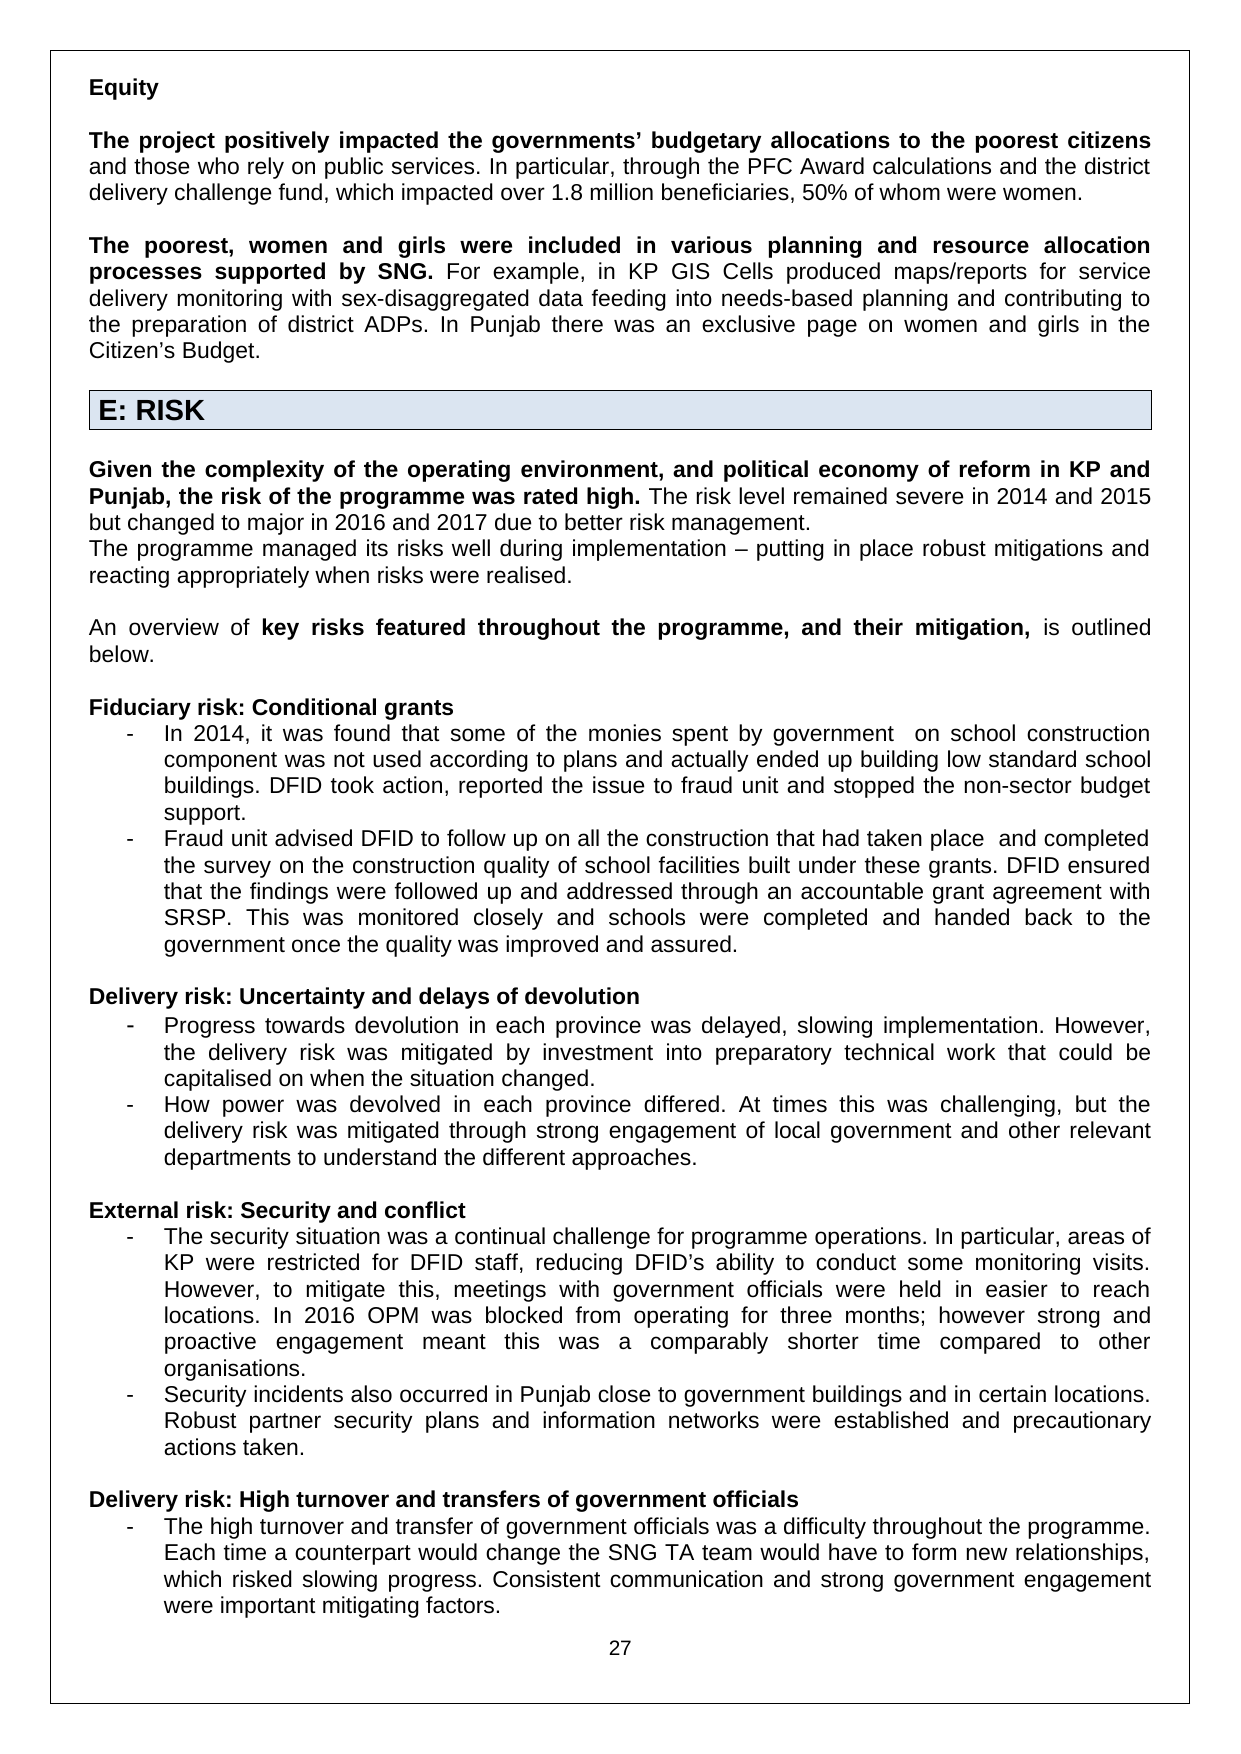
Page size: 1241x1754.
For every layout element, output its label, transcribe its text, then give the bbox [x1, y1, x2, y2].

list In 2014, it was found that some of the monies spent by government on school construction component was not used according to plans and actually ended up building low standard school buildings. DFID took action, reported the issue to fraud unit and stopped the non-sector budget support. [126, 720, 1152, 825]
text The poorest, women and girls were included in various planning and resource allocation processes supported by SNG. For example, in KP GIS Cells produced maps/reports for service delivery monitoring with sex-disaggregated data feeding into needs-based planning and contributing to the preparation of district ADPs. In Punjab there was an exclusive page on women and girls in the Citizen’s Budget. [89, 232, 1152, 364]
list How power was devolved in each province differed. At times this was challenging, but the delivery risk was mitigated through strong engagement of local government and other relevant departments to understand the different approaches. [126, 1091, 1152, 1170]
text Fiduciary risk: Conditional grants [89, 693, 1152, 720]
text Equity [89, 74, 1152, 100]
text E: RISK [90, 391, 1151, 429]
text An overview of key risks featured throughout the programme, and their mitigation, is outlined below. [89, 614, 1152, 667]
text Delivery risk: Uncertainty and delays of devolution [89, 983, 1152, 1010]
text External risk: Security and conflict [89, 1197, 1152, 1223]
text The programme managed its risks well during implementation – putting in place robust mitigations and reacting appropriately when risks were realised. [89, 535, 1152, 588]
text Given the complexity of the operating environment, and political economy of reform in KP and Punjab, the risk of the programme was rated high. The risk level remained severe in 2014 and 2015 but changed to major in 2016 and 2017 due to better risk management. [89, 456, 1152, 535]
text The project positively impacted the governments’ budgetary allocations to the poorest citizens and those who rely on public services. In particular, through the PFC Award calculations and the district delivery challenge fund, which impacted over 1.8 million beneficiaries, 50% of whom were women. [89, 127, 1152, 206]
text Delivery risk: High turnover and transfers of government officials [89, 1486, 1152, 1513]
list Fraud unit advised DFID to follow up on all the construction that had taken place and completed the survey on the construction quality of school facilities built under these grants. DFID ensured that the findings were followed up and addressed through an accountable grant agreement with SRSP. This was monitored closely and schools were completed and handed back to the government once the quality was improved and assured. [126, 825, 1152, 957]
list The security situation was a continual challenge for programme operations. In particular, areas of KP were restricted for DFID staff, reducing DFID’s ability to conduct some monitoring visits. However, to mitigate this, meetings with government officials were held in easier to reach locations. In 2016 OPM was blocked from operating for three months; however strong and proactive engagement meant this was a comparably shorter time compared to other organisations. [126, 1223, 1152, 1381]
list Progress towards devolution in each province was delayed, slowing implementation. However, the delivery risk was mitigated by investment into preparatory technical work that could be capitalised on when the situation changed. [126, 1010, 1152, 1091]
list Security incidents also occurred in Punjab close to government buildings and in certain locations. Robust partner security plans and information networks were established and precautionary actions taken. [126, 1381, 1152, 1460]
list The high turnover and transfer of government officials was a difficulty throughout the programme. Each time a counterpart would change the SNG TA team would have to form new relationships, which risked slowing progress. Consistent communication and strong government engagement were important mitigating factors. [126, 1513, 1152, 1618]
